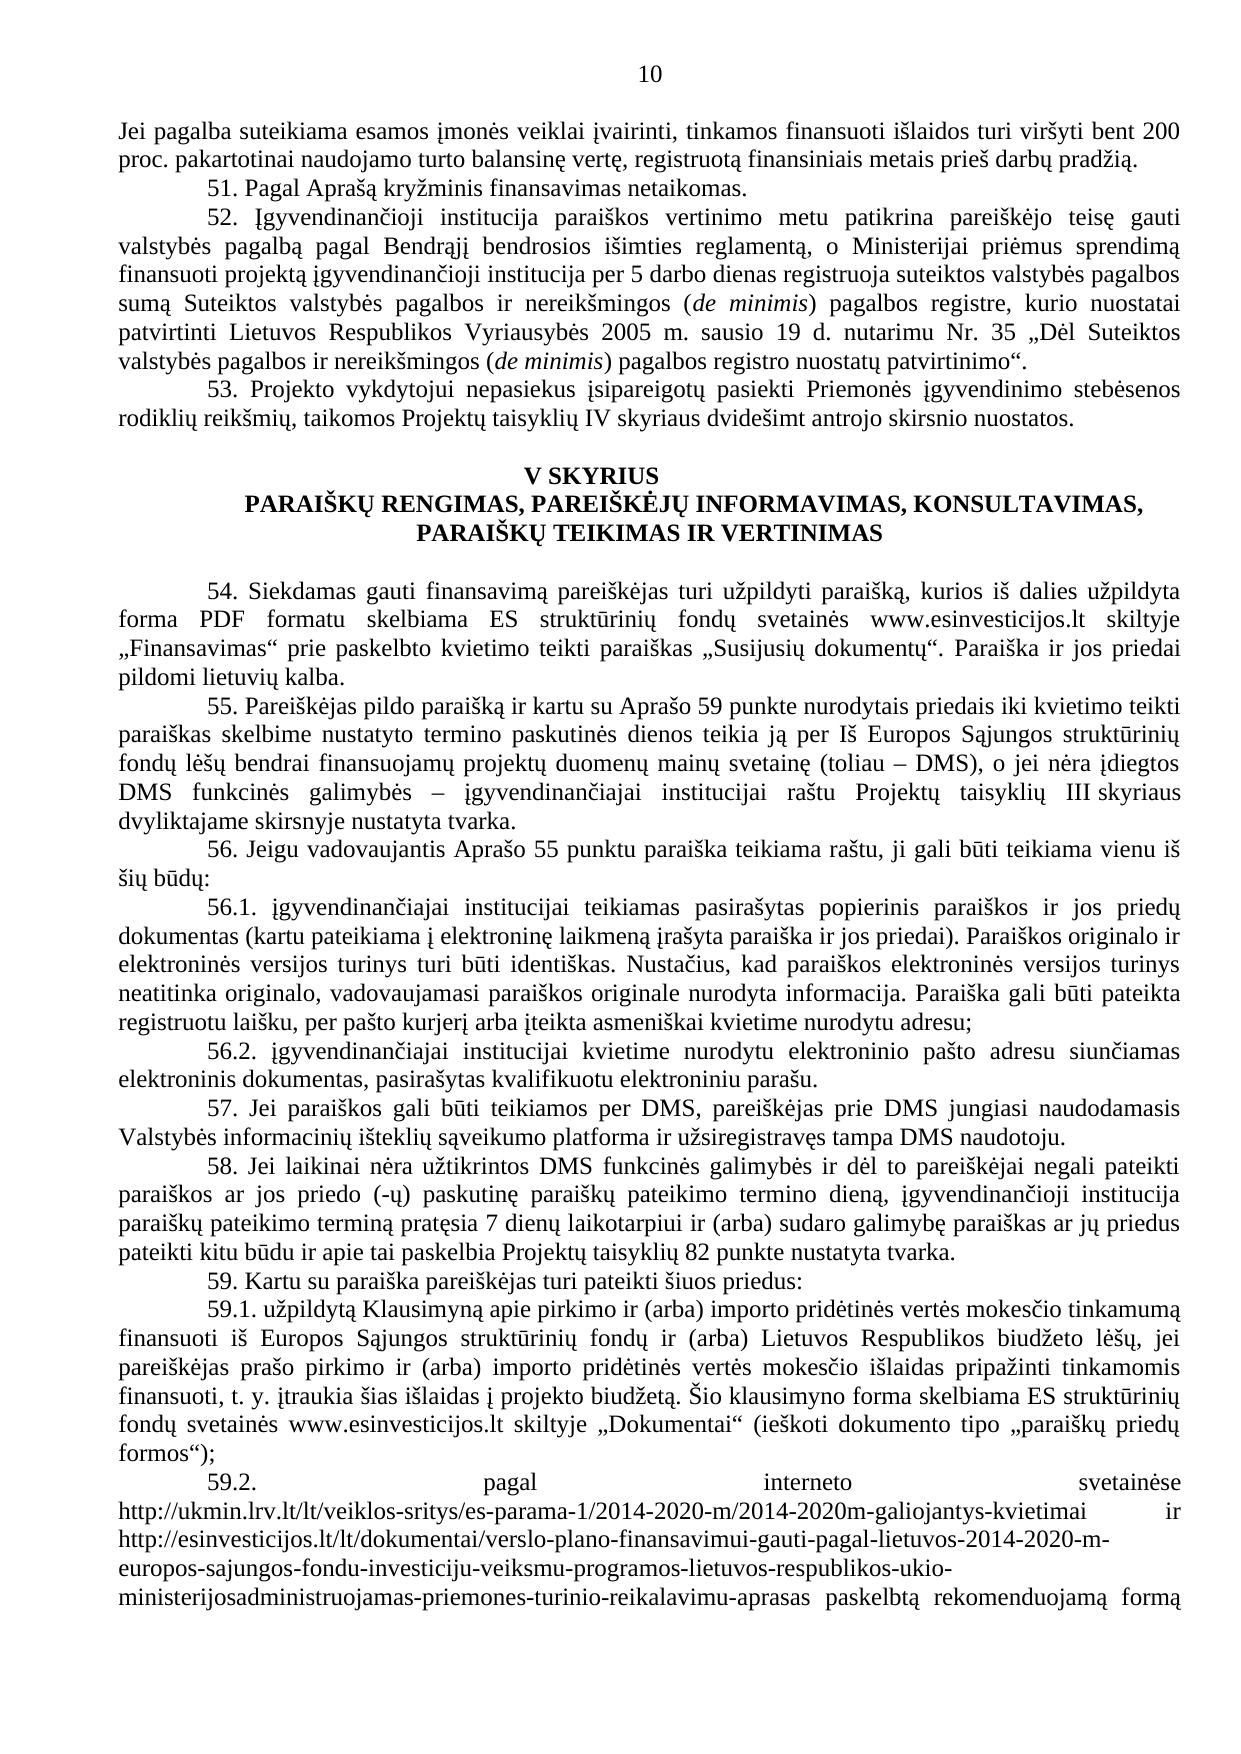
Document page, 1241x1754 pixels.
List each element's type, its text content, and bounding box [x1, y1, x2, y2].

text V SKYRIUS [388, 461, 1181, 489]
text Jei pagalba suteikiama esamos įmonės veiklai įvairinti, tinkamos finansuoti išlaidos turi viršyti bent 200 proc. pakartotinai naudojamo turto balansinę vertę, registruotą finansiniais metais prieš darbų pradžią. [118, 116, 1181, 173]
text 56.2. įgyvendinančiajai institucijai kvietime nurodytu elektroninio pašto adresu siunčiamas elektroninis dokumentas, pasirašytas kvalifikuotu elektroniniu parašu. [118, 1036, 1181, 1093]
text 56.1. įgyvendinančiajai institucijai teikiamas pasirašytas popierinis paraiškos ir jos priedų dokumentas (kartu pateikiama į elektroninę laikmeną įrašyta paraiška ir jos priedai). Paraiškos originalo ir elektroninės versijos turinys turi būti identiškas. Nustačius, kad paraiškos elektroninės versijos turinys neatitinka originalo, vadovaujamasi paraiškos originale nurodyta informacija. Paraiška gali būti pateikta registruotu laišku, per pašto kurjerį arba įteikta asmeniškai kvietime nurodytu adresu; [118, 892, 1181, 1036]
text 51. Pagal Aprašą kryžminis finansavimas netaikomas. [118, 173, 1181, 202]
text 57. Jei paraiškos gali būti teikiamos per DMS, pareiškėjas prie DMS jungiasi naudodamasis Valstybės informacinių išteklių sąveikumo platforma ir užsiregistravęs tampa DMS naudotoju. [118, 1093, 1181, 1151]
text 59.1. užpildytą Klausimyną apie pirkimo ir (arba) importo pridėtinės vertės mokesčio tinkamumą finansuoti iš Europos Sąjungos struktūrinių fondų ir (arba) Lietuvos Respublikos biudžeto lėšų, jei pareiškėjas prašo pirkimo ir (arba) importo pridėtinės vertės mokesčio išlaidas pripažinti tinkamomis finansuoti, t. y. įtraukia šias išlaidas į projekto biudžetą. Šio klausimyno forma skelbiama ES struktūrinių fondų svetainės www.esinvesticijos.lt skiltyje „Dokumentai“ (ieškoti dokumento tipo „paraiškų priedų formos“); [118, 1294, 1181, 1467]
text 59. Kartu su paraiška pareiškėjas turi pateikti šiuos priedus: [118, 1266, 1181, 1294]
text 58. Jei laikinai nėra užtikrintos DMS funkcinės galimybės ir dėl to pareiškėjai negali pateikti paraiškos ar jos priedo (-ų) paskutinę paraiškų pateikimo termino dieną, įgyvendinančioji institucija paraiškų pateikimo terminą pratęsia 7 dienų laikotarpiui ir (arba) sudaro galimybę paraiškas ar jų priedus pateikti kitu būdu ir apie tai paskelbia Projektų taisyklių 82 punkte nustatyta tvarka. [118, 1151, 1181, 1266]
text 55. Pareiškėjas pildo paraišką ir kartu su Aprašo 59 punkte nurodytais priedais iki kvietimo teikti paraiškas skelbime nustatyto termino paskutinės dienos teikia ją per Iš Europos Sąjungos struktūrinių fondų lėšų bendrai finansuojamų projektų duomenų mainų svetainę (toliau – DMS), o jei nėra įdiegtos DMS funkcinės galimybės – įgyvendinančiajai institucijai raštu Projektų taisyklių III skyriaus dvyliktajame skirsnyje nustatyta tvarka. [118, 691, 1181, 834]
text 59.2. pagal interneto svetainėse http://ukmin.lrv.lt/lt/veiklos-sritys/es-parama-1/2014-2020-m/2014-2020m-galiojantys-kvietimai ir http://esinvesticijos.lt/lt/dokumentai/verslo-plano-finansavimui-gauti-pagal-lietuvos-2014-2020-m-europos-sajungos-fondu-investiciju-veiksmu-programos-lietuvos-respublikos-ukio-ministerijosadministruojamas-priemones-turinio-reikalavimu-aprasas paskelbtą rekomenduojamą formą [118, 1467, 1181, 1611]
text 52. Įgyvendinančioji institucija paraiškos vertinimo metu patikrina pareiškėjo teisę gauti valstybės pagalbą pagal Bendrąjį bendrosios išimties reglamentą, o Ministerijai priėmus sprendimą finansuoti projektą įgyvendinančioji institucija per 5 darbo dienas registruoja suteiktos valstybės pagalbos sumą Suteiktos valstybės pagalbos ir nereikšmingos (de minimis) pagalbos registre, kurio nuostatai patvirtinti Lietuvos Respublikos Vyriausybės 2005 m. sausio 19 d. nutarimu Nr. 35 „Dėl Suteiktos valstybės pagalbos ir nereikšmingos (de minimis) pagalbos registro nuostatų patvirtinimo“. [118, 202, 1181, 374]
text 54. Siekdamas gauti finansavimą pareiškėjas turi užpildyti paraišką, kurios iš dalies užpildyta forma PDF formatu skelbiama ES struktūrinių fondų svetainės www.esinvesticijos.lt skiltyje „Finansavimas“ prie paskelbto kvietimo teikti paraiškas „Susijusių dokumentų“. Paraiška ir jos priedai pildomi lietuvių kalba. [118, 576, 1181, 691]
text 56. Jeigu vadovaujantis Aprašo 55 punktu paraiška teikiama raštu, ji gali būti teikiama vienu iš šių būdų: [118, 834, 1181, 892]
text PARAIŠKŲ RENGIMAS, PAREIŠKĖJŲ INFORMAVIMAS, KONSULTAVIMAS, PARAIŠKŲ TEIKIMAS IR VERTINIMAS [118, 489, 1181, 547]
text 53. Projekto vykdytojui nepasiekus įsipareigotų pasiekti Priemonės įgyvendinimo stebėsenos rodiklių reikšmių, taikomos Projektų taisyklių IV skyriaus dvidešimt antrojo skirsnio nuostatos. [118, 374, 1181, 432]
